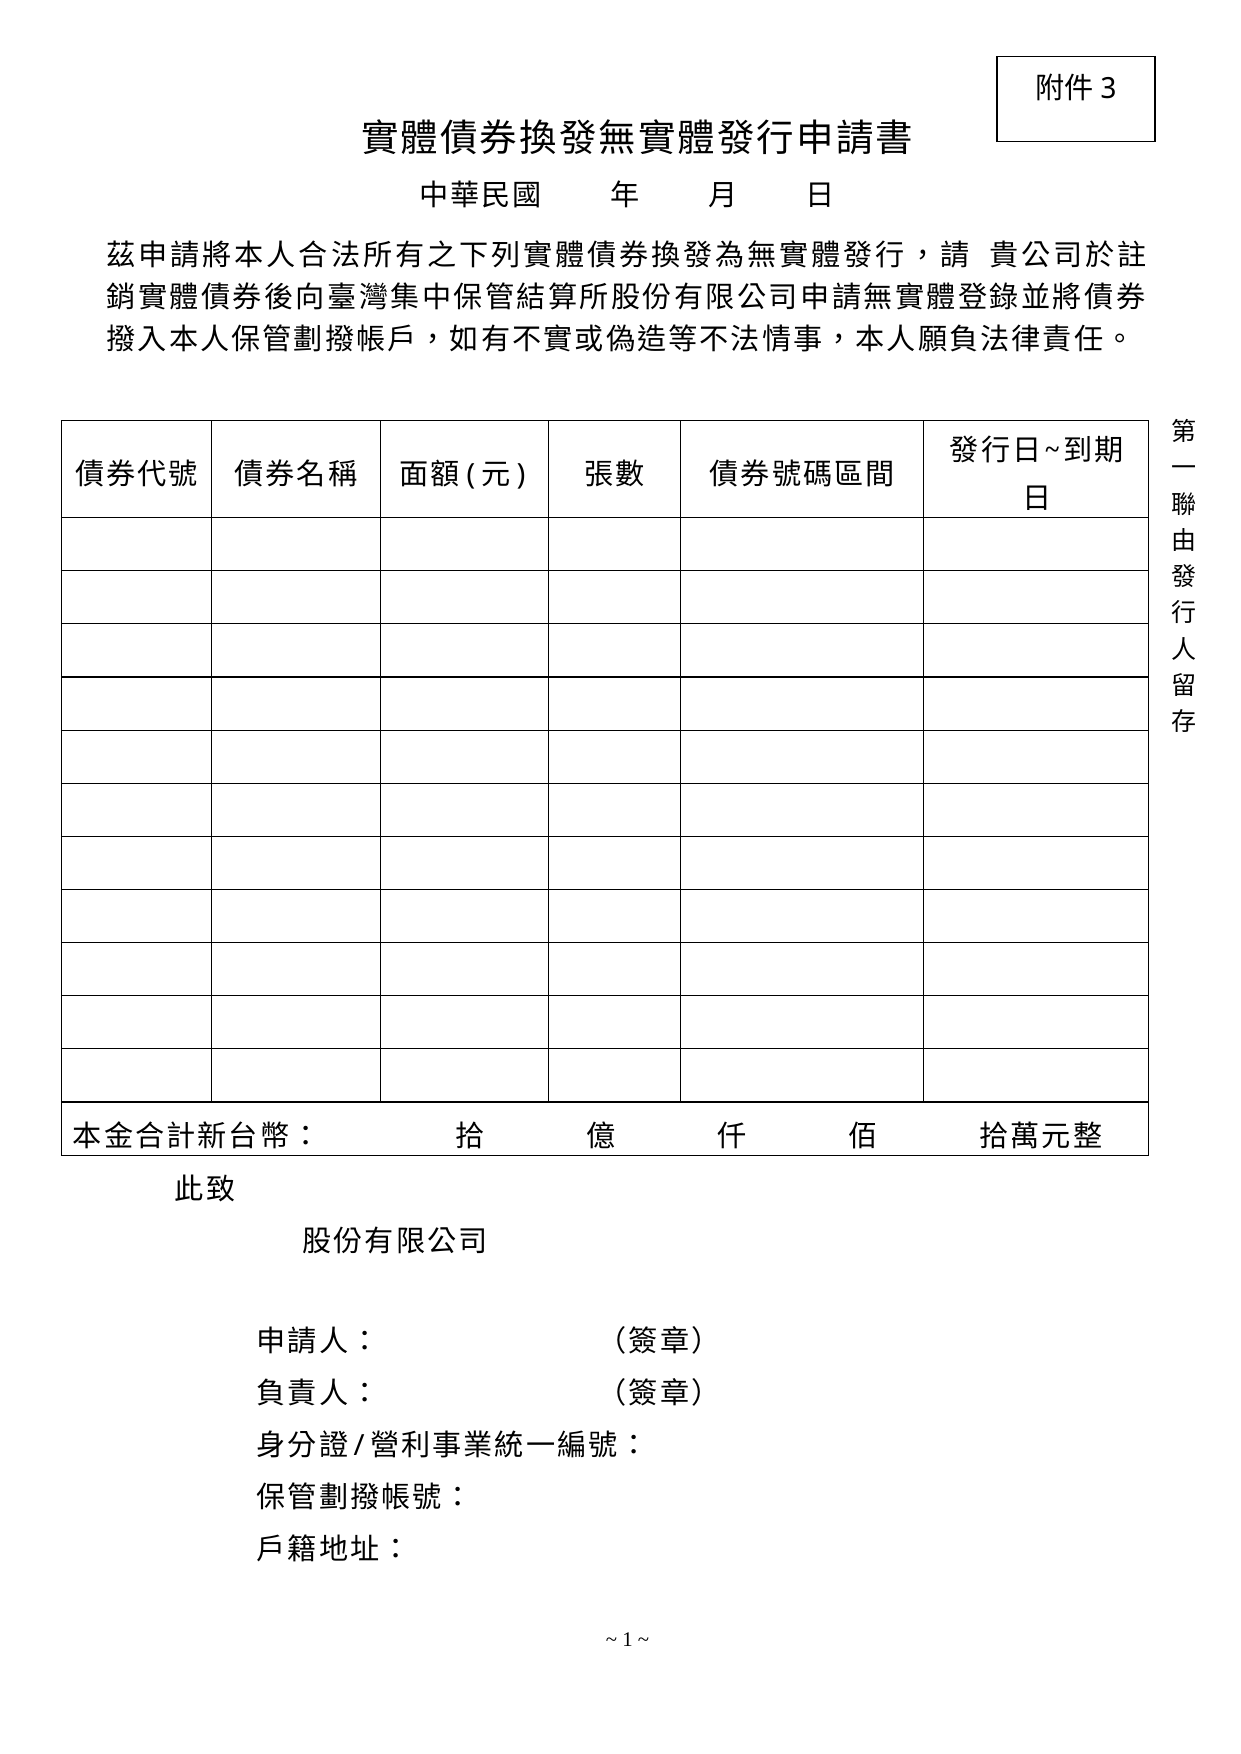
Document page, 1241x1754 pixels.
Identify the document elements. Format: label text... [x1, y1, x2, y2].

table_cell [212, 996, 380, 1048]
table_cell [924, 784, 1148, 836]
table_cell [924, 731, 1148, 783]
table_cell 本金合計新台幣： 拾 億 仟 佰 拾萬元整 [62, 1103, 1148, 1154]
table_cell [549, 784, 680, 836]
table_cell [62, 943, 211, 995]
table_cell [62, 571, 211, 623]
table_cell [212, 571, 380, 623]
table_cell [924, 837, 1148, 889]
table_cell [62, 731, 211, 783]
table_cell [681, 1049, 923, 1101]
table_cell [381, 837, 548, 889]
table_cell [381, 996, 548, 1048]
table_cell [924, 518, 1148, 570]
table_cell [212, 731, 380, 783]
table_cell [681, 518, 923, 570]
table_cell [924, 624, 1148, 676]
table_header 債券號碼區間 [681, 421, 923, 517]
table_cell [381, 1049, 548, 1101]
table_cell [381, 890, 548, 942]
table_cell [924, 571, 1148, 623]
table_cell [549, 890, 680, 942]
table_cell [681, 571, 923, 623]
table_cell [381, 518, 548, 570]
table_cell [681, 837, 923, 889]
table_cell [212, 837, 380, 889]
table_cell [924, 943, 1148, 995]
table_cell [681, 624, 923, 676]
table_cell [212, 784, 380, 836]
table_cell [681, 996, 923, 1048]
table_cell [62, 837, 211, 889]
text 申請人： （簽章） [256, 1308, 1148, 1360]
text 股份有限公司 [106, 1208, 1148, 1260]
table_cell [549, 731, 680, 783]
table_cell [549, 518, 680, 570]
table_cell [549, 571, 680, 623]
table_cell [549, 1049, 680, 1101]
text 附件3 [1013, 65, 1139, 107]
table_cell [924, 890, 1148, 942]
table_header 面額(元) [381, 421, 548, 517]
table_cell [381, 784, 548, 836]
table_cell [681, 890, 923, 942]
text 保管劃撥帳號： [256, 1464, 1148, 1516]
table_cell [681, 731, 923, 783]
table_cell [924, 678, 1148, 729]
text 茲申請將本人合法所有之下列實體債券換發為無實體發行，請 貴公司於註銷實體債券後向臺灣集中保管結算所股份有限公司申請無實體登錄並將債券撥入本人保管劃撥帳戶，如有不實或偽造等不法情事，本人願負法律責任。 [106, 231, 1148, 358]
table_cell [62, 678, 211, 729]
text 負責人： （簽章） [256, 1360, 1148, 1412]
text 此致 [129, 1156, 1148, 1208]
table_header 張數 [549, 421, 680, 517]
table_cell [62, 890, 211, 942]
table_cell [62, 1049, 211, 1101]
table_cell [549, 943, 680, 995]
text 第一聯由發行人留存 [1171, 412, 1209, 738]
table_cell [549, 624, 680, 676]
table_cell [212, 943, 380, 995]
table_cell [549, 678, 680, 729]
table_cell [381, 943, 548, 995]
table_cell [681, 678, 923, 729]
table_cell [381, 624, 548, 676]
table_cell [381, 678, 548, 729]
table_cell [62, 518, 211, 570]
table_cell [549, 837, 680, 889]
text 戶籍地址： [256, 1516, 1148, 1568]
table_cell [681, 943, 923, 995]
table_cell [212, 1049, 380, 1101]
table_cell [381, 571, 548, 623]
table_cell [924, 1049, 1148, 1101]
table_cell [62, 996, 211, 1048]
text [998, 57, 1154, 141]
table_cell [381, 731, 548, 783]
table_cell [549, 996, 680, 1048]
table_cell [62, 624, 211, 676]
table_cell [62, 784, 211, 836]
table_header 債券名稱 [212, 421, 380, 517]
table_header 發行日~到期日 [924, 421, 1148, 517]
table_cell [681, 784, 923, 836]
text 實體債券換發無實體發行申請書 [106, 108, 1148, 162]
text 身分證/營利事業統一編號： [256, 1412, 1148, 1464]
text 中華民國 年 月 日 [106, 162, 1148, 214]
table_cell [212, 678, 380, 729]
table_cell [212, 624, 380, 676]
table_header 債券代號 [62, 421, 211, 517]
table_cell [924, 996, 1148, 1048]
table_cell [212, 890, 380, 942]
table_cell [212, 518, 380, 570]
